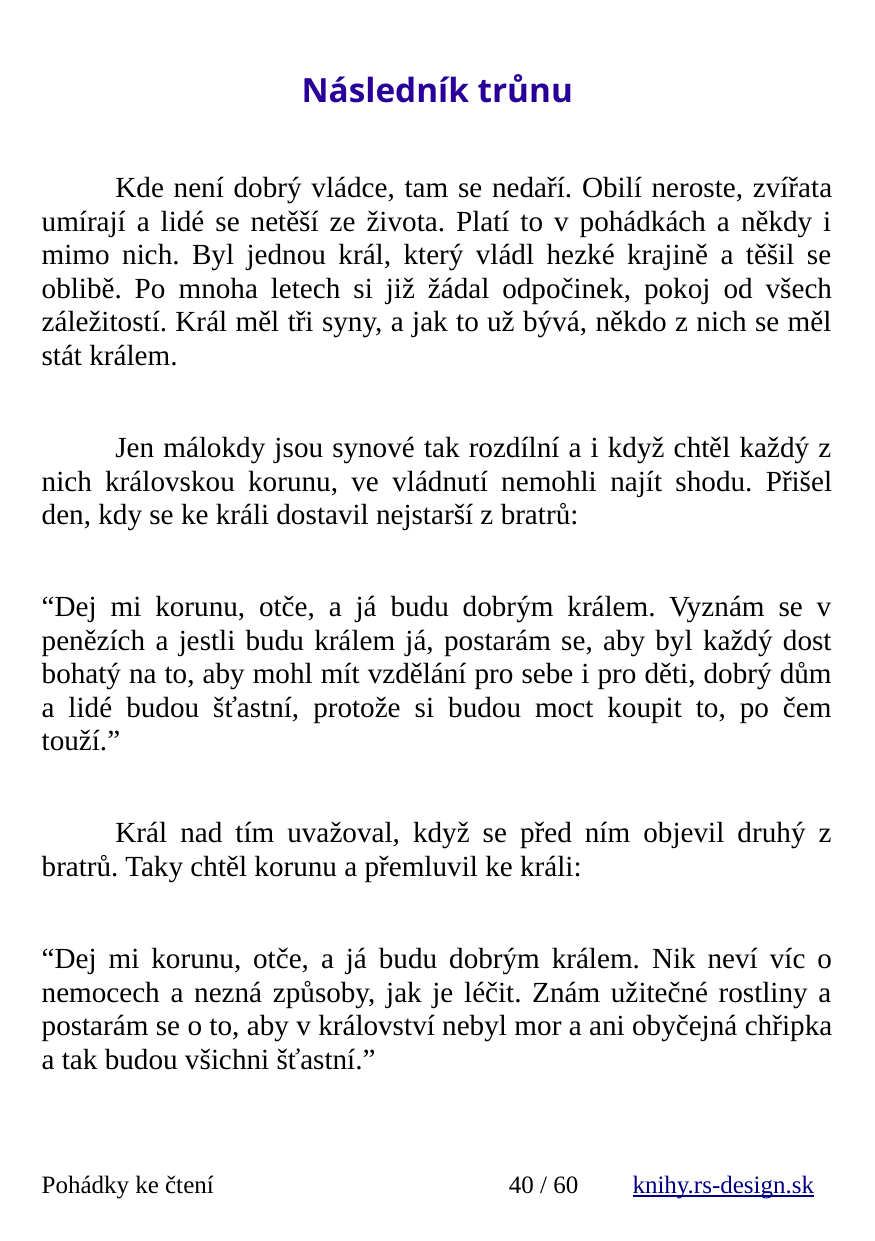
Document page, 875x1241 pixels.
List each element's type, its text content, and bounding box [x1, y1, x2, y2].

text Kde není dobrý vládce, tam se nedaří. Obilí neroste, zvířata umírají a lidé se netěší ze života. Platí to v pohádkách a někdy i mimo nich. Byl jednou král, který vládl hezké krajině a těšil se oblibě. Po mnoha letech si již žádal odpočinek, pokoj od všech záležitostí. Král měl tři syny, a jak to už bývá, někdo z nich se měl stát králem. [41, 170, 833, 372]
subtitle Následník trůnu [41, 66, 833, 112]
text “Dej mi korunu, otče, a já budu dobrým králem. Vyznám se v penězích a jestli budu králem já, postarám se, aby byl každý dost bohatý na to, aby mohl mít vzdělání pro sebe i pro děti, dobrý dům a lidé budou šťastní, protože si budou moct koupit to, po čem touží.” [41, 589, 833, 757]
text Král nad tím uvažoval, když se před ním objevil druhý z bratrů. Taky chtěl korunu a přemluvil ke králi: [41, 816, 833, 883]
text “Dej mi korunu, otče, a já budu dobrým králem. Nik neví víc o nemocech a nezná způsoby, jak je léčit. Znám užitečné rostliny a postarám se o to, aby v království nebyl mor a ani obyčejná chřipka a tak budou všichni šťastní.” [41, 941, 833, 1075]
text Jen málokdy jsou synové tak rozdílní a i když chtěl každý z nich královskou korunu, ve vládnutí nemohli najít shodu. Přišel den, kdy se ke králi dostavil nejstarší z bratrů: [41, 430, 833, 531]
